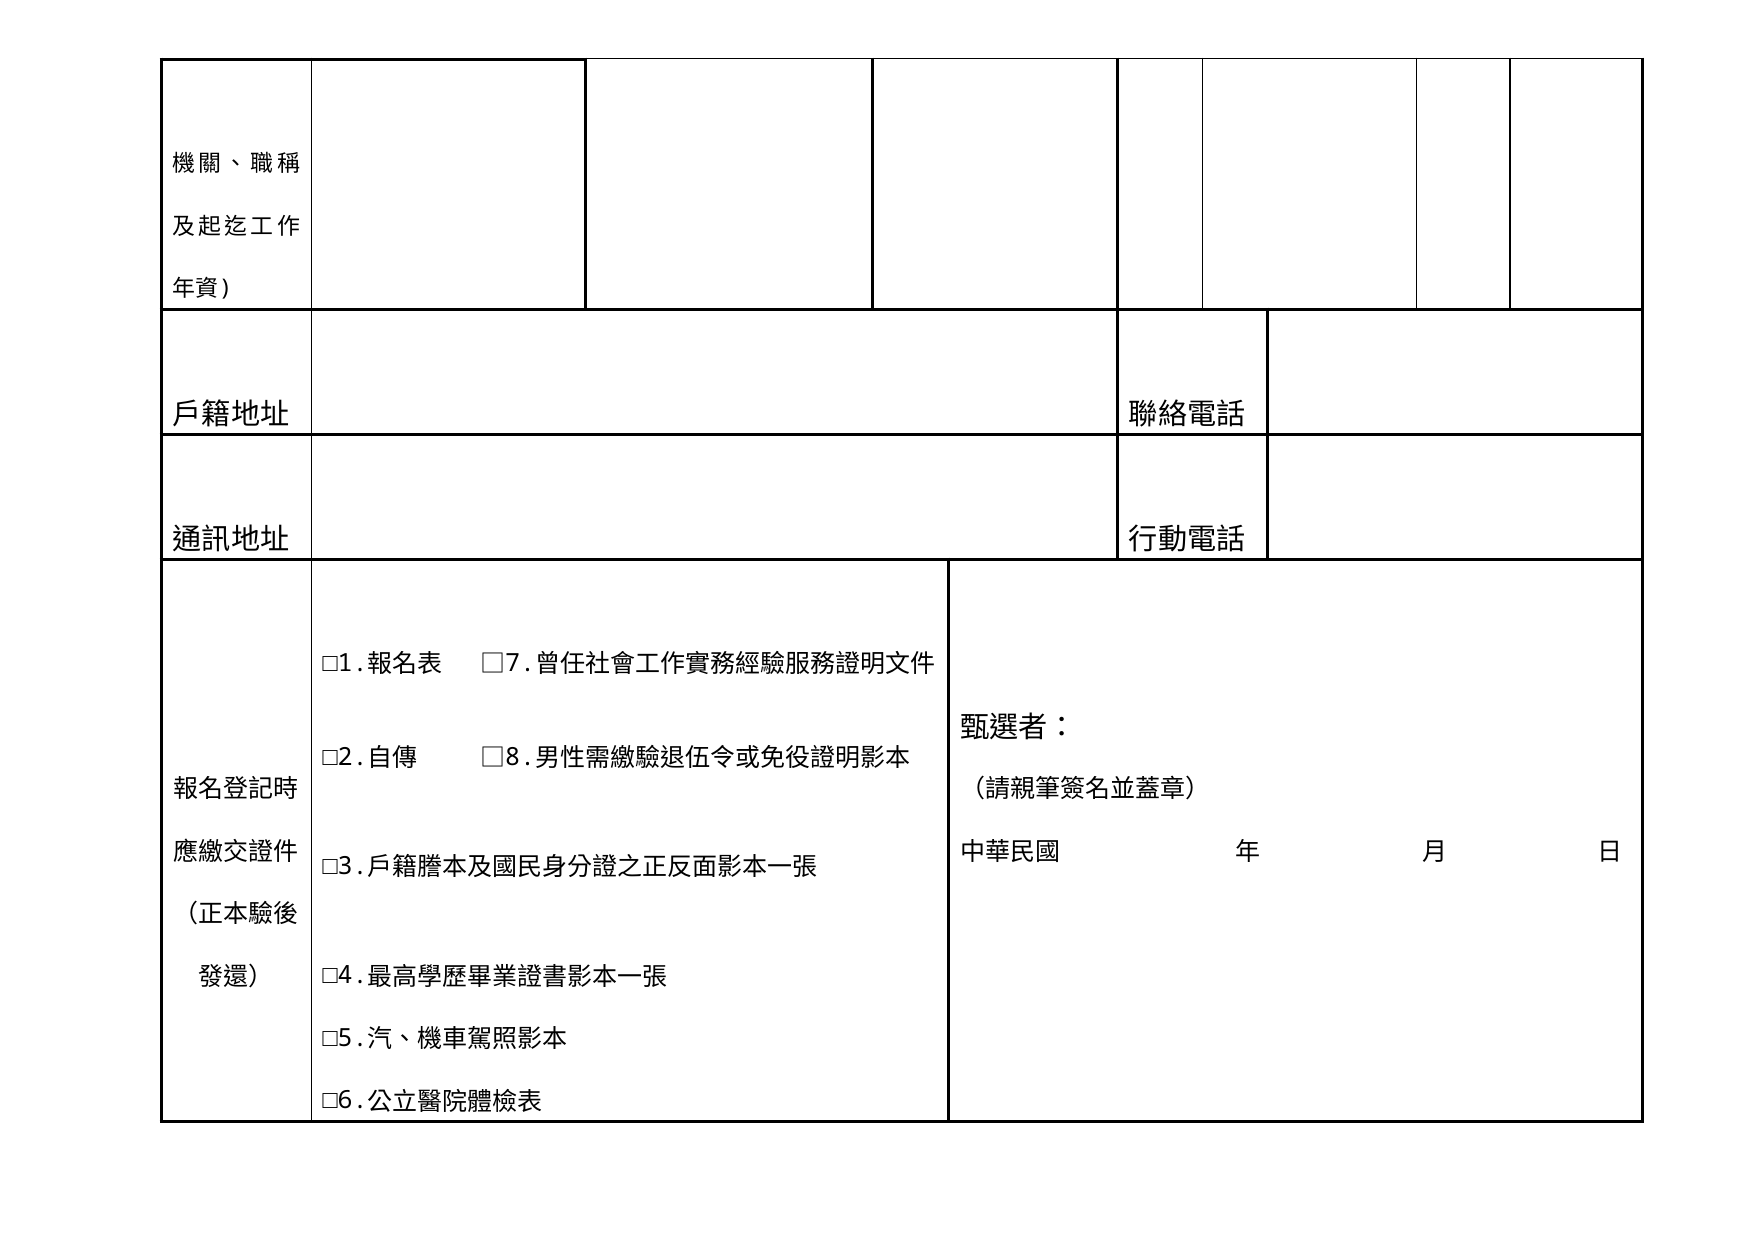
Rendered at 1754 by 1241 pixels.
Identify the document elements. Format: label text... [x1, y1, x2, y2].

table_cell [1269, 436, 1641, 558]
table_cell 行動電話 [1119, 436, 1266, 558]
table_cell [312, 61, 584, 308]
table_cell 機關、職稱及起迄工作年資) [163, 61, 311, 308]
table_cell [1417, 59, 1509, 308]
table_cell [1269, 311, 1641, 433]
table_cell [1511, 59, 1641, 308]
table_cell 甄選者： （請親筆簽名並蓋章） 中華民國 年 月 日 [950, 561, 1641, 1120]
table_cell [874, 59, 1116, 308]
table_cell □1.報名表 □7.曾任社會工作實務經驗服務證明文件 □2.自傳 □8.男性需繳驗退伍令或免役證明影本 □3.戶籍謄本及國民身分證之正反面影本一張 □4.最高學歷畢業證書影本一張 □5.汽、機車駕照影本 □6.公立醫院體檢表 [312, 561, 947, 1120]
table_cell [949, 436, 1116, 558]
table_cell [312, 436, 949, 558]
table_cell 通訊地址 [163, 436, 311, 558]
table_cell [587, 59, 871, 308]
table_cell [1119, 59, 1202, 308]
table_cell [312, 311, 949, 433]
table_cell 報名登記時應繳交證件（正本驗後發還） [163, 561, 311, 1120]
table_cell [949, 311, 1116, 433]
table_cell 戶籍地址 [163, 311, 311, 433]
table_cell [1203, 59, 1416, 308]
table_cell 聯絡電話 [1119, 311, 1266, 433]
